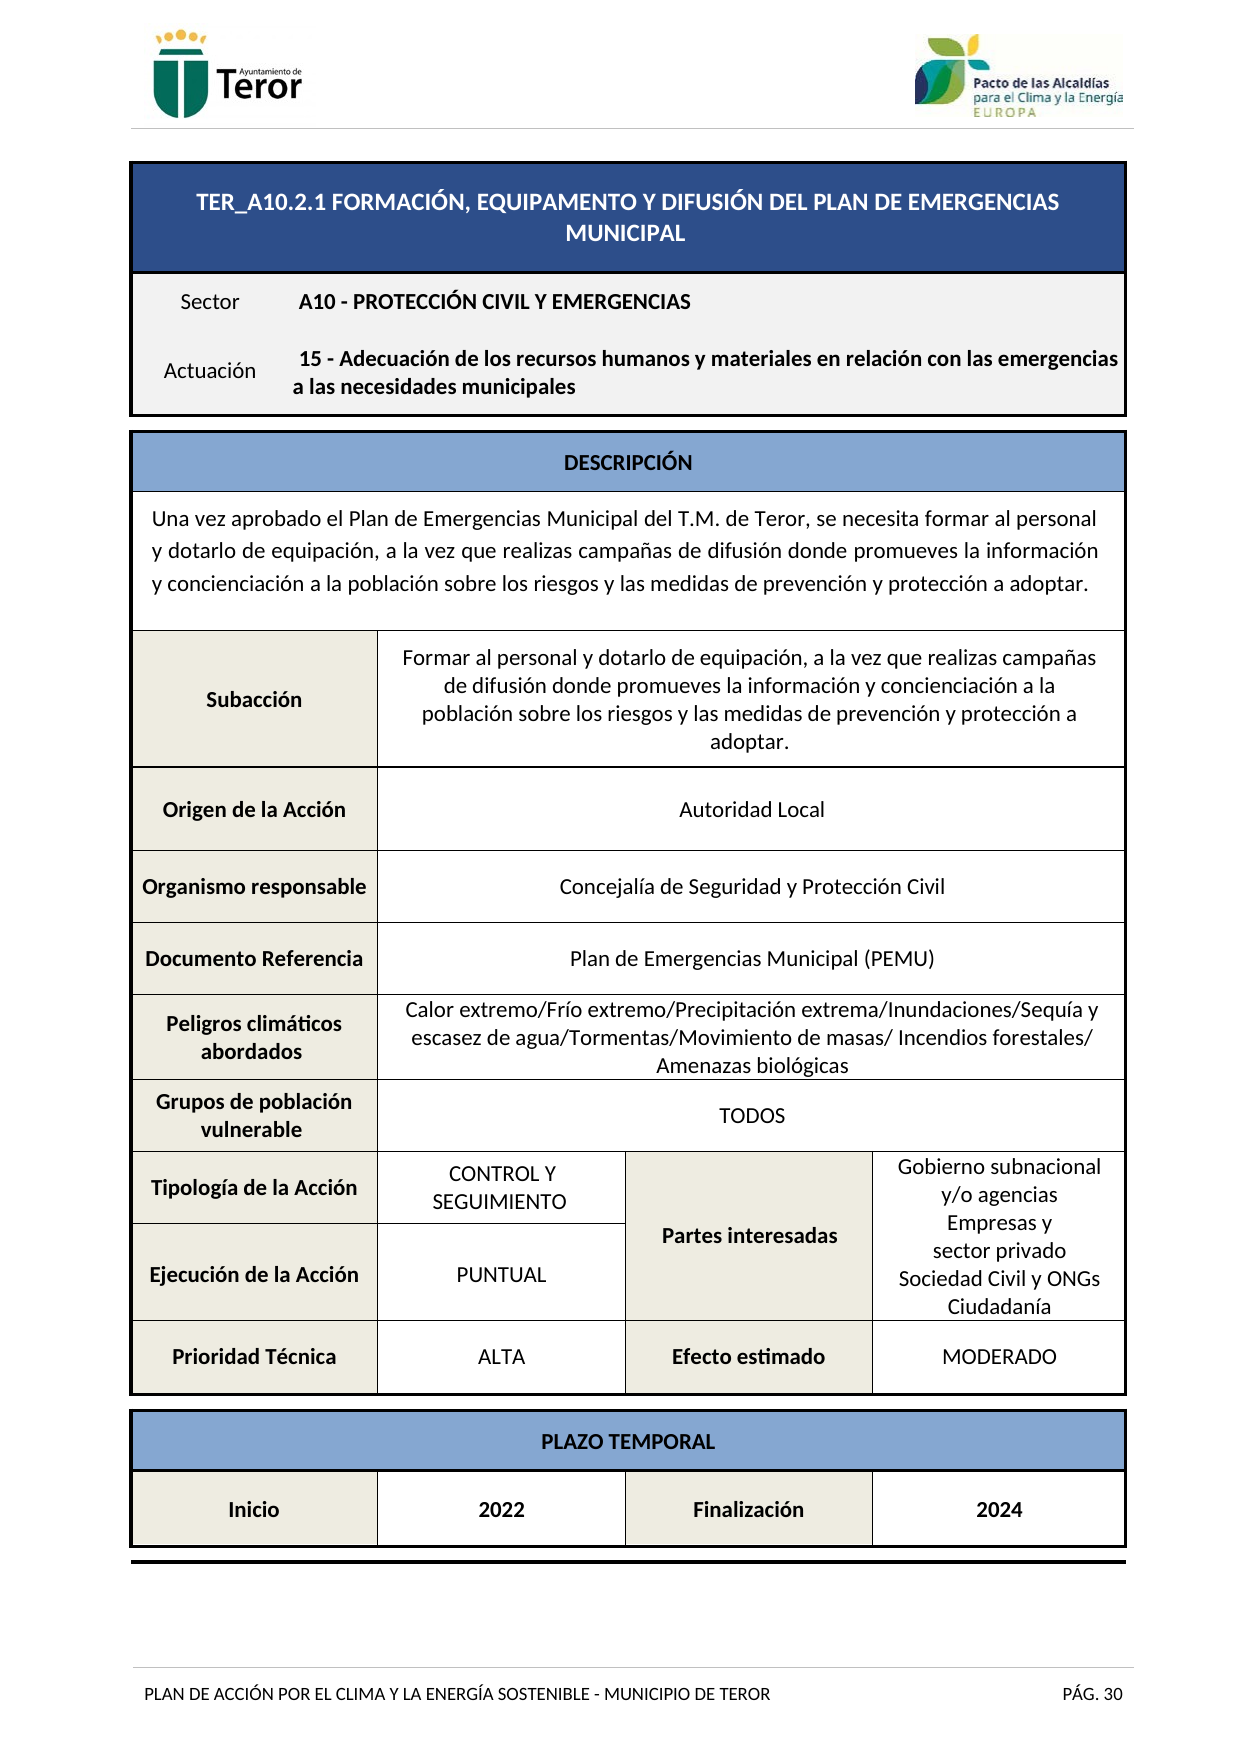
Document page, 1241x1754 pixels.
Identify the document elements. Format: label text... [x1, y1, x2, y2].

table_cell A10 - PROTECCIÓN CIVIL Y EMERGENCIAS [274, 274, 872, 331]
table_header TER_A10.2.1 FORMACIÓN, EQUIPAMENTO Y DIFUSIÓN DEL PLAN DE EMERGENCIAS MUNICIPAL [133, 164, 1124, 271]
table_cell Concejalía de Seguridad y Protección Civil [378, 851, 1124, 922]
table_cell Una vez aprobado el Plan de Emergencias Municipal del T.M. de Teror, se necesita formar al personal y dotarlo de equipación, a la vez que realizas campañas de difusión donde promueves la información y concienciación a la población sobre los riesgos y las medidas de prevención y protección a adoptar. [133, 492, 1124, 630]
table_cell [872, 274, 1124, 331]
table_cell Subacción [133, 631, 377, 766]
table_cell [131, 417, 1126, 430]
table_cell CONTROL Y SEGUIMIENTO [378, 1152, 625, 1223]
table_cell [131, 1396, 1126, 1408]
picture [915, 34, 1123, 117]
table_cell Partes interesadas [626, 1152, 872, 1320]
table_cell Peligros climáticos abordados [133, 995, 377, 1079]
table_cell Calor extremo/Frío extremo/Precipitación extrema/Inundaciones/Sequía y escasez de agua/Tormentas/Movimiento de masas/ Incendios forestales/ Amenazas biológicas [378, 995, 1124, 1079]
table_cell Efecto estimado [626, 1321, 872, 1393]
table_cell Gobierno subnacional y/o agencias Empresas y sector privado Sociedad Civil y ONGs Ciudadanía [873, 1152, 1124, 1320]
table_cell [131, 1548, 1126, 1560]
table_cell 2024 [873, 1472, 1124, 1544]
table_cell Sector [133, 274, 274, 331]
table_cell PUNTUAL [378, 1224, 625, 1320]
table_cell Finalización [626, 1472, 872, 1544]
table_cell Inicio [133, 1472, 377, 1544]
table_cell Prioridad Técnica [133, 1321, 377, 1393]
table_cell Grupos de población vulnerable [133, 1080, 377, 1151]
picture [144, 23, 316, 127]
table_cell Plan de Emergencias Municipal (PEMU) [378, 923, 1124, 994]
table_cell 2022 [378, 1472, 625, 1544]
table_cell Actuación [133, 331, 274, 414]
table_cell Autoridad Local [378, 768, 1124, 850]
table_cell Documento Referencia [133, 923, 377, 994]
table_cell DESCRIPCIÓN [133, 433, 1124, 491]
table_cell MODERADO [873, 1321, 1124, 1393]
table_cell Ejecución de la Acción [133, 1224, 377, 1320]
table_cell PLAZO TEMPORAL [133, 1412, 1124, 1469]
table_cell TODOS [378, 1080, 1124, 1151]
table_cell Organismo responsable [133, 851, 377, 922]
table_cell Tipología de la Acción [133, 1152, 377, 1223]
table_cell Formar al personal y dotarlo de equipación, a la vez que realizas campañas de difusión donde promueves la información y concienciación a la población sobre los riesgos y las medidas de prevención y protección a adoptar. [378, 631, 1124, 766]
table_cell Origen de la Acción [133, 768, 377, 850]
table_cell 15 - Adecuación de los recursos humanos y materiales en relación con las emergencias a las necesidades municipales [274, 331, 1124, 414]
table_cell ALTA [378, 1321, 625, 1393]
